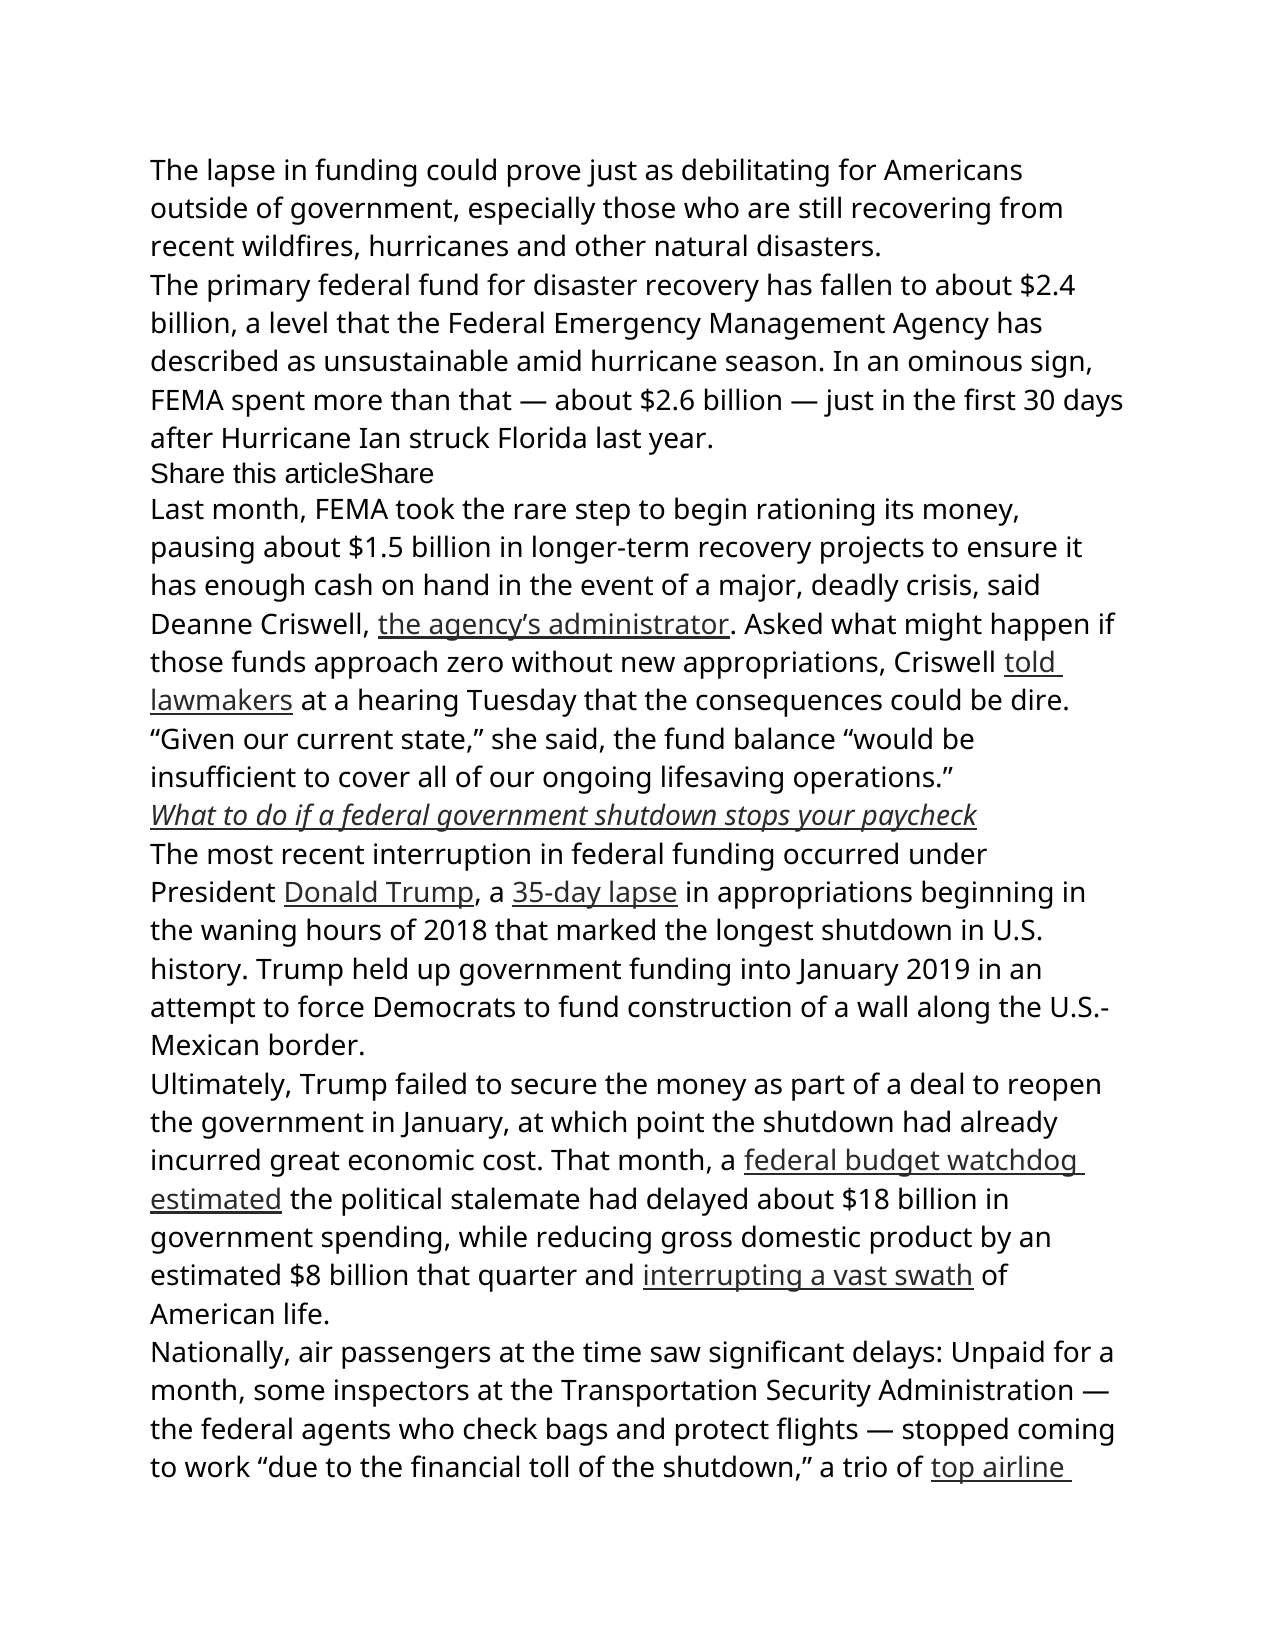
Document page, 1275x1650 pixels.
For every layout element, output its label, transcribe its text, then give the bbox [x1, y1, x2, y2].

text Last month, FEMA took the rare step to begin rationing its money, pausing about $1.5 billion in longer-term recovery projects to ensure it has enough cash on hand in the event of a major, deadly crisis, said Deanne Criswell, the agency’s administrator. Asked what might happen if those funds approach zero without new appropriations, Criswell told lawmakers at a hearing Tuesday that the consequences could be dire. [150, 489, 1125, 719]
text Ultimately, Trump failed to secure the money as part of a deal to reopen the government in January, at which point the shutdown had already incurred great economic cost. That month, a federal budget watchdog estimated the political stalemate had delayed about $18 billion in government spending, while reducing gross domestic product by an estimated $8 billion that quarter and interrupting a vast swath of American life. [150, 1064, 1125, 1332]
text Nationally, air passengers at the time saw significant delays: Unpaid for a month, some inspectors at the Transportation Security Administration — the federal agents who check bags and protect flights — stopped coming to work “due to the financial toll of the shutdown,” a trio of top airline [150, 1332, 1125, 1486]
text The most recent interruption in federal funding occurred under President Donald Trump, a 35-day lapse in appropriations beginning in the waning hours of 2018 that marked the longest shutdown in U.S. history. Trump held up government funding into January 2019 in an attempt to force Democrats to fund construction of a wall along the U.S.-Mexican border. [150, 834, 1125, 1064]
text What to do if a federal government shutdown stops your paycheck [150, 796, 1125, 834]
text The primary federal fund for disaster recovery has fallen to about $2.4 billion, a level that the Federal Emergency Management Agency has described as unsustainable amid hurricane season. In an ominous sign, FEMA spent more than that — about $2.6 billion — just in the first 30 days after Hurricane Ian struck Florida last year. [150, 265, 1125, 457]
text “Given our current state,” she said, the fund balance “would be insufficient to cover all of our ongoing lifesaving operations.” [150, 719, 1125, 796]
text The lapse in funding could prove just as debilitating for Americans outside of government, especially those who are still recovering from recent wildfires, hurricanes and other natural disasters. [150, 150, 1125, 265]
text Share this articleShare [150, 457, 1125, 489]
